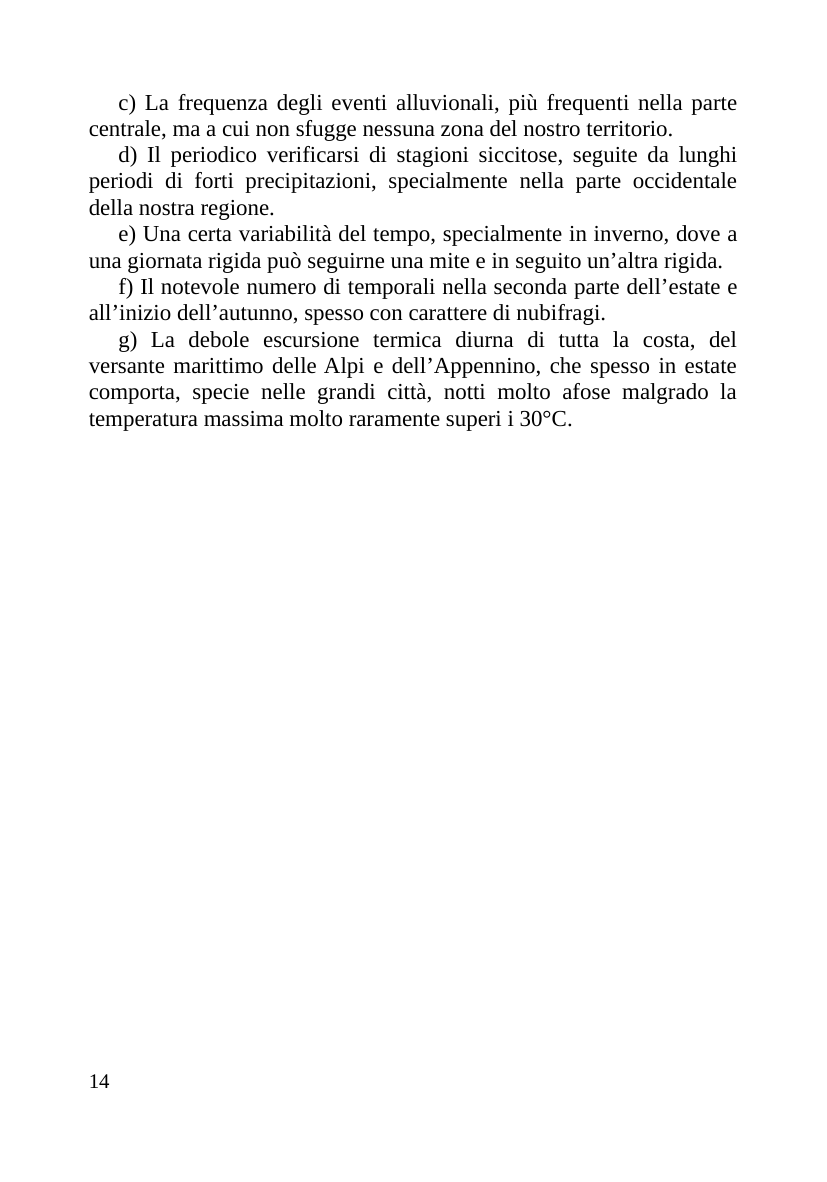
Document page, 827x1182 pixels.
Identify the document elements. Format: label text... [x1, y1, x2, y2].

text g) La debole escursione termica diurna di tutta la costa, del versante marittimo delle Alpi e dell’Appennino, che spesso in estate comporta, specie nelle grandi città, notti molto afose malgrado la temperatura massima molto raramente superi i 30°C. [88, 326, 738, 431]
text c) La frequenza degli eventi alluvionali, più frequenti nella parte centrale, ma a cui non sfugge nessuna zona del nostro territorio. [88, 88, 738, 141]
text e) Una certa variabilità del tempo, specialmente in inverno, dove a una giornata rigida può seguirne una mite e in seguito un’altra rigida. [88, 220, 738, 273]
text f) Il notevole numero di temporali nella seconda parte dell’estate e all’inizio dell’autunno, spesso con carattere di nubifragi. [88, 273, 738, 326]
text d) Il periodico verificarsi di stagioni siccitose, seguite da lunghi periodi di forti precipitazioni, specialmente nella parte occidentale della nostra regione. [88, 141, 738, 220]
